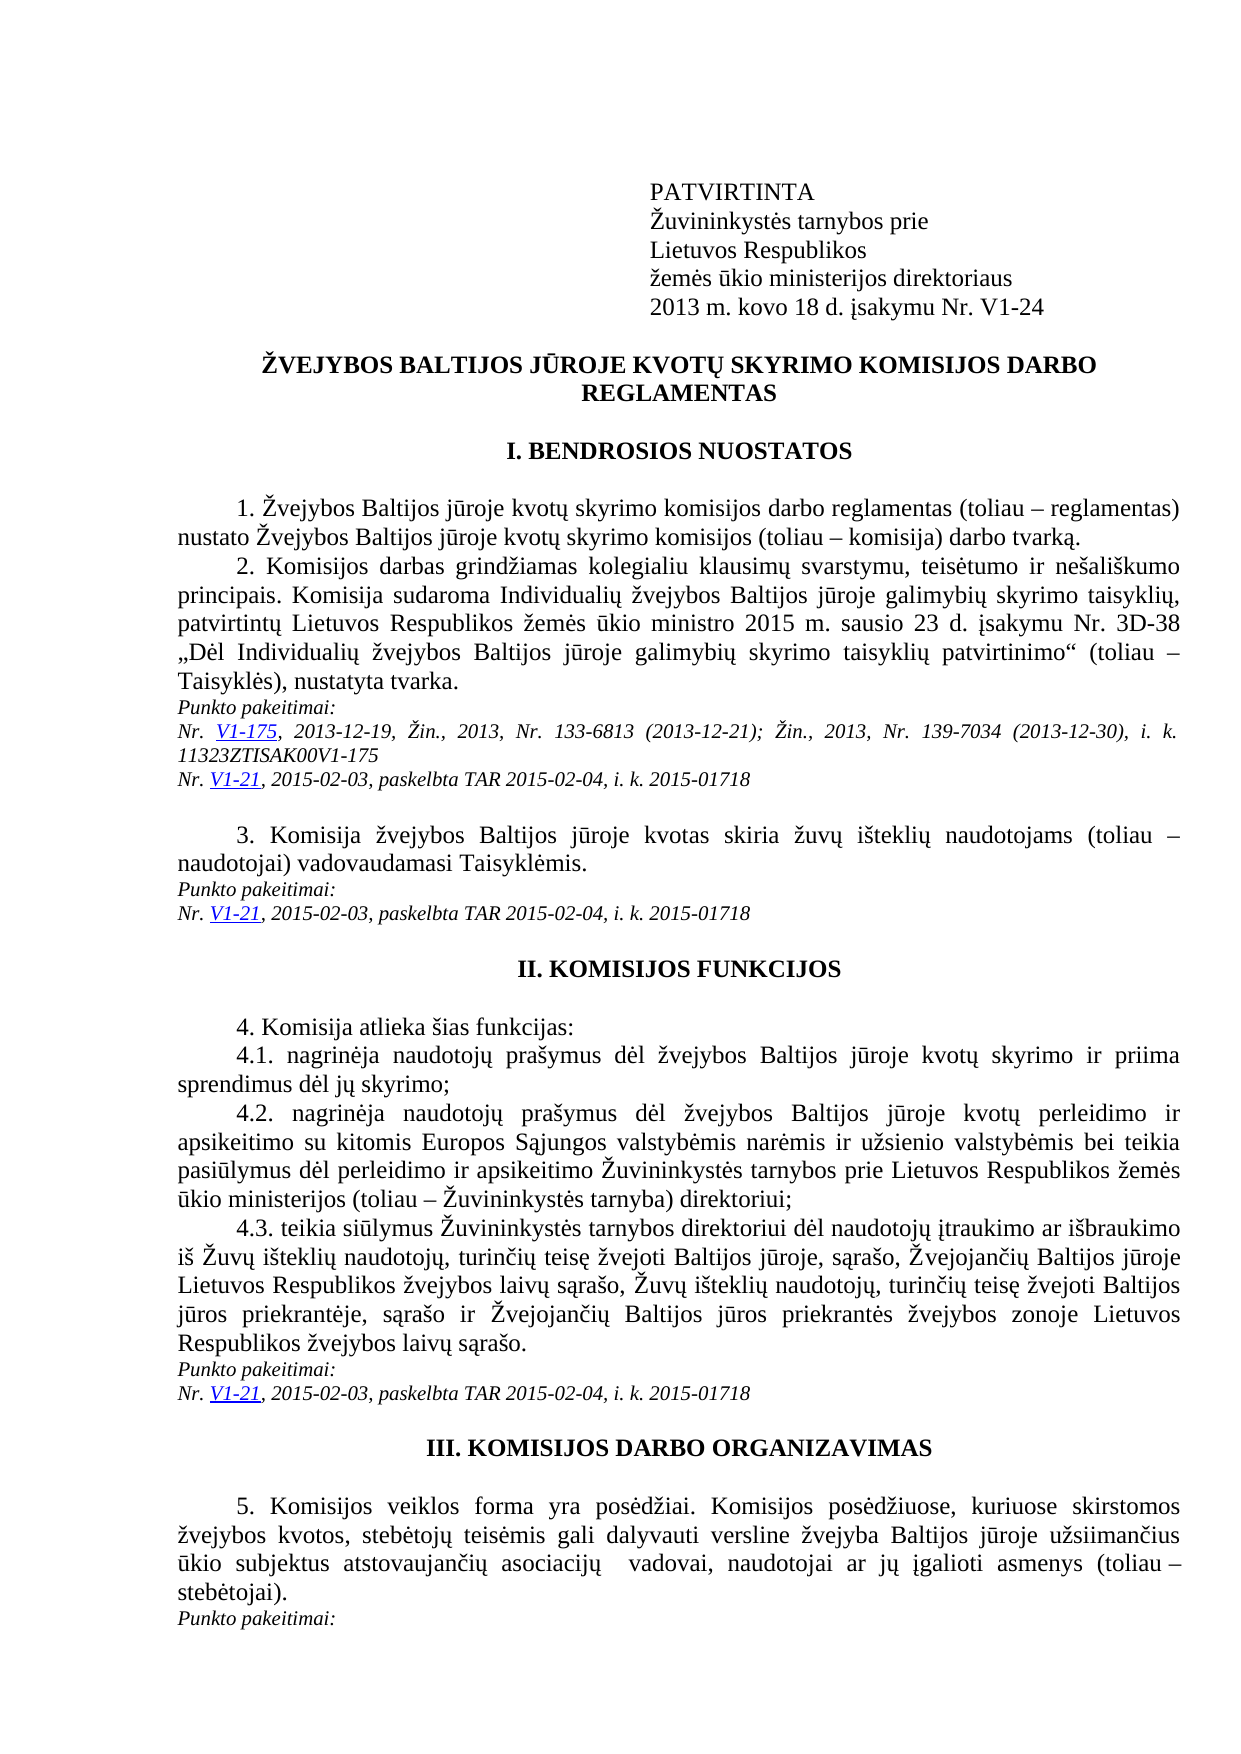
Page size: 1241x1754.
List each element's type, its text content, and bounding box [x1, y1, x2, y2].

text Punkto pakeitimai: [177, 695, 1181, 719]
text 4. Komisija atlieka šias funkcijas: [177, 1012, 1181, 1040]
text 4.3. teikia siūlymus Žuvininkystės tarnybos direktoriui dėl naudotojų įtraukimo ar išbraukimo iš Žuvų išteklių naudotojų, turinčių teisę žvejoti Baltijos jūroje, sąrašo, Žvejojančių Baltijos jūroje Lietuvos Respublikos žvejybos laivų sąrašo, Žuvų išteklių naudotojų, turinčių teisę žvejoti Baltijos jūros priekrantėje, sąrašo ir Žvejojančių Baltijos jūros priekrantės žvejybos zonoje Lietuvos Respublikos žvejybos laivų sąrašo. [177, 1213, 1181, 1357]
text 4.2. nagrinėja naudotojų prašymus dėl žvejybos Baltijos jūroje kvotų perleidimo ir apsikeitimo su kitomis Europos Sąjungos valstybėmis narėmis ir užsienio valstybėmis bei teikia pasiūlymus dėl perleidimo ir apsikeitimo Žuvininkystės tarnybos prie Lietuvos Respublikos žemės ūkio ministerijos (toliau – Žuvininkystės tarnyba) direktoriui; [177, 1098, 1181, 1213]
text 5. Komisijos veiklos forma yra posėdžiai. Komisijos posėdžiuose, kuriuose skirstomos žvejybos kvotos, stebėtojų teisėmis gali dalyvauti versline žvejyba Baltijos jūroje užsiimančius ūkio subjektus atstovaujančių asociacijų vadovai, naudotojai ar jų įgalioti asmenys (toliau – stebėtojai). [177, 1491, 1181, 1606]
text PATVIRTINTA [649, 177, 1181, 206]
text Žuvininkystės tarnybos prie Lietuvos Respublikos žemės ūkio ministerijos direktoriaus [649, 206, 1181, 292]
text 3. Komisija žvejybos Baltijos jūroje kvotas skiria žuvų išteklių naudotojams (toliau – naudotojai) vadovaudamasi Taisyklėmis. [177, 820, 1181, 877]
text II. KOMISIJOS FUNKCIJOS [177, 954, 1181, 983]
text ŽVEJYBOS BALTIJOS JŪROJE KVOTŲ SKYRIMO KOMISIJOS DARBO REGLAMENTAS [177, 350, 1181, 407]
text I. BENDROSIOS NUOSTATOS [177, 436, 1181, 465]
text Punkto pakeitimai: [177, 1606, 1181, 1630]
text III. KOMISIJOS DARBO ORGANIZAVIMAS [177, 1433, 1181, 1462]
text Nr. V1-21, 2015-02-03, paskelbta TAR 2015-02-04, i. k. 2015-01718 [177, 767, 1181, 791]
text Punkto pakeitimai: [177, 877, 1181, 901]
text 1. Žvejybos Baltijos jūroje kvotų skyrimo komisijos darbo reglamentas (toliau – reglamentas) nustato Žvejybos Baltijos jūroje kvotų skyrimo komisijos (toliau – komisija) darbo tvarką. [177, 493, 1181, 551]
text 2013 m. kovo 18 d. įsakymu Nr. V1-24 [649, 292, 1181, 321]
text Nr. V1-21, 2015-02-03, paskelbta TAR 2015-02-04, i. k. 2015-01718 [177, 901, 1181, 925]
text Punkto pakeitimai: [177, 1357, 1181, 1381]
text 4.1. nagrinėja naudotojų prašymus dėl žvejybos Baltijos jūroje kvotų skyrimo ir priima sprendimus dėl jų skyrimo; [177, 1040, 1181, 1098]
text Nr. V1-175, 2013-12-19, Žin., 2013, Nr. 133-6813 (2013-12-21); Žin., 2013, Nr. 139-7034 (2013-12-30), i. k. 11323ZTISAK00V1-175 [177, 719, 1181, 767]
text 2. Komisijos darbas grindžiamas kolegialiu klausimų svarstymu, teisėtumo ir nešališkumo principais. Komisija sudaroma Individualių žvejybos Baltijos jūroje galimybių skyrimo taisyklių, patvirtintų Lietuvos Respublikos žemės ūkio ministro 2015 m. sausio 23 d. įsakymu Nr. 3D-38 „Dėl Individualių žvejybos Baltijos jūroje galimybių skyrimo taisyklių patvirtinimo“ (toliau – Taisyklės), nustatyta tvarka. [177, 551, 1181, 695]
text Nr. V1-21, 2015-02-03, paskelbta TAR 2015-02-04, i. k. 2015-01718 [177, 1381, 1181, 1405]
